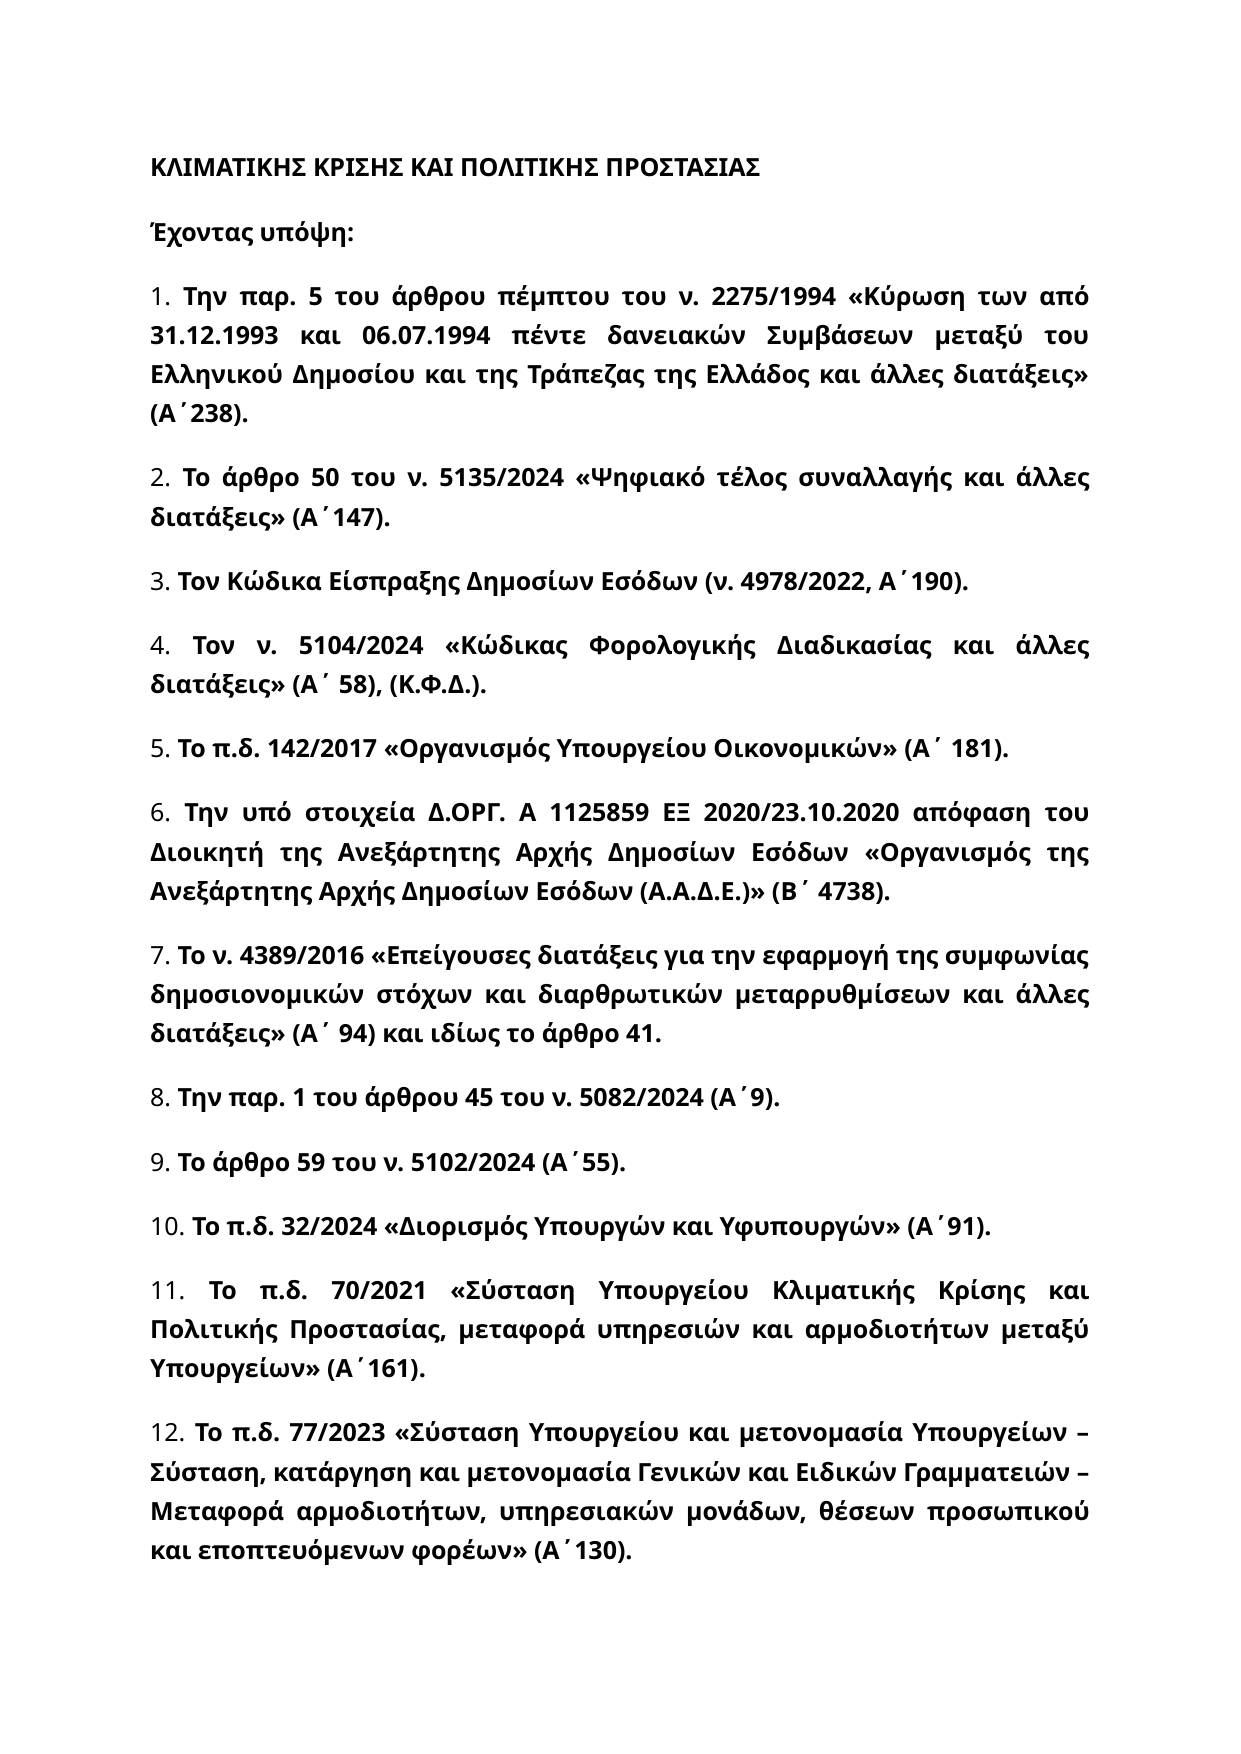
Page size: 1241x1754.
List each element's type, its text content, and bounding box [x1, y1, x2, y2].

text ΚΛΙΜΑΤΙΚΗΣ ΚΡΙΣΗΣ ΚΑΙ ΠΟΛΙΤΙΚΗΣ ΠΡΟΣΤΑΣΙΑΣ [150, 150, 1090, 184]
text 10. Το π.δ. 32/2024 «Διορισμός Υπουργών και Υφυπουργών» (Α΄91). [150, 1208, 1090, 1242]
text 5. Το π.δ. 142/2017 «Οργανισμός Υπουργείου Οικονομικών» (Α΄ 181). [150, 731, 1090, 765]
text 3. Τον Κώδικα Είσπραξης Δημοσίων Εσόδων (ν. 4978/2022, Α΄190). [150, 563, 1090, 597]
text 11. Το π.δ. 70/2021 «Σύσταση Υπουργείου Κλιματικής Κρίσης και Πολιτικής Προστασίας, μεταφορά υπηρεσιών και αρμοδιοτήτων μεταξύ Υπουργείων» (Α΄161). [150, 1272, 1090, 1385]
text 4. Τον ν. 5104/2024 «Κώδικας Φορολογικής Διαδικασίας και άλλες διατάξεις» (Α΄ 58), (Κ.Φ.Δ.). [150, 627, 1090, 701]
text 9. Το άρθρο 59 του ν. 5102/2024 (Α΄55). [150, 1144, 1090, 1178]
text 8. Την παρ. 1 του άρθρου 45 του ν. 5082/2024 (Α΄9). [150, 1080, 1090, 1114]
text 2. Το άρθρο 50 του ν. 5135/2024 «Ψηφιακό τέλος συναλλαγής και άλλες διατάξεις» (Α΄147). [150, 460, 1090, 533]
text Έχοντας υπόψη: [150, 214, 1090, 248]
text 6. Την υπό στοιχεία Δ.ΟΡΓ. Α 1125859 ΕΞ 2020/23.10.2020 απόφαση του Διοικητή της Ανεξάρτητης Αρχής Δημοσίων Εσόδων «Οργανισμός της Ανεξάρτητης Αρχής Δημοσίων Εσόδων (Α.Α.Δ.Ε.)» (Β΄ 4738). [150, 795, 1090, 907]
text 1. Την παρ. 5 του άρθρου πέμπτου του ν. 2275/1994 «Κύρωση των από 31.12.1993 και 06.07.1994 πέντε δανειακών Συμβάσεων μεταξύ του Ελληνικού Δημοσίου και της Τράπεζας της Ελλάδος και άλλες διατάξεις» (Α΄238). [150, 278, 1090, 430]
text 7. Το ν. 4389/2016 «Επείγουσες διατάξεις για την εφαρμογή της συμφωνίας δημοσιονομικών στόχων και διαρθρωτικών μεταρρυθμίσεων και άλλες διατάξεις» (Α΄ 94) και ιδίως το άρθρο 41. [150, 937, 1090, 1050]
text 12. Το π.δ. 77/2023 «Σύσταση Υπουργείου και μετονομασία Υπουργείων – Σύσταση, κατάργηση και μετονομασία Γενικών και Ειδικών Γραμματειών – Μεταφορά αρμοδιοτήτων, υπηρεσιακών μονάδων, θέσεων προσωπικού και εποπτευόμενων φορέων» (Α΄130). [150, 1415, 1090, 1567]
